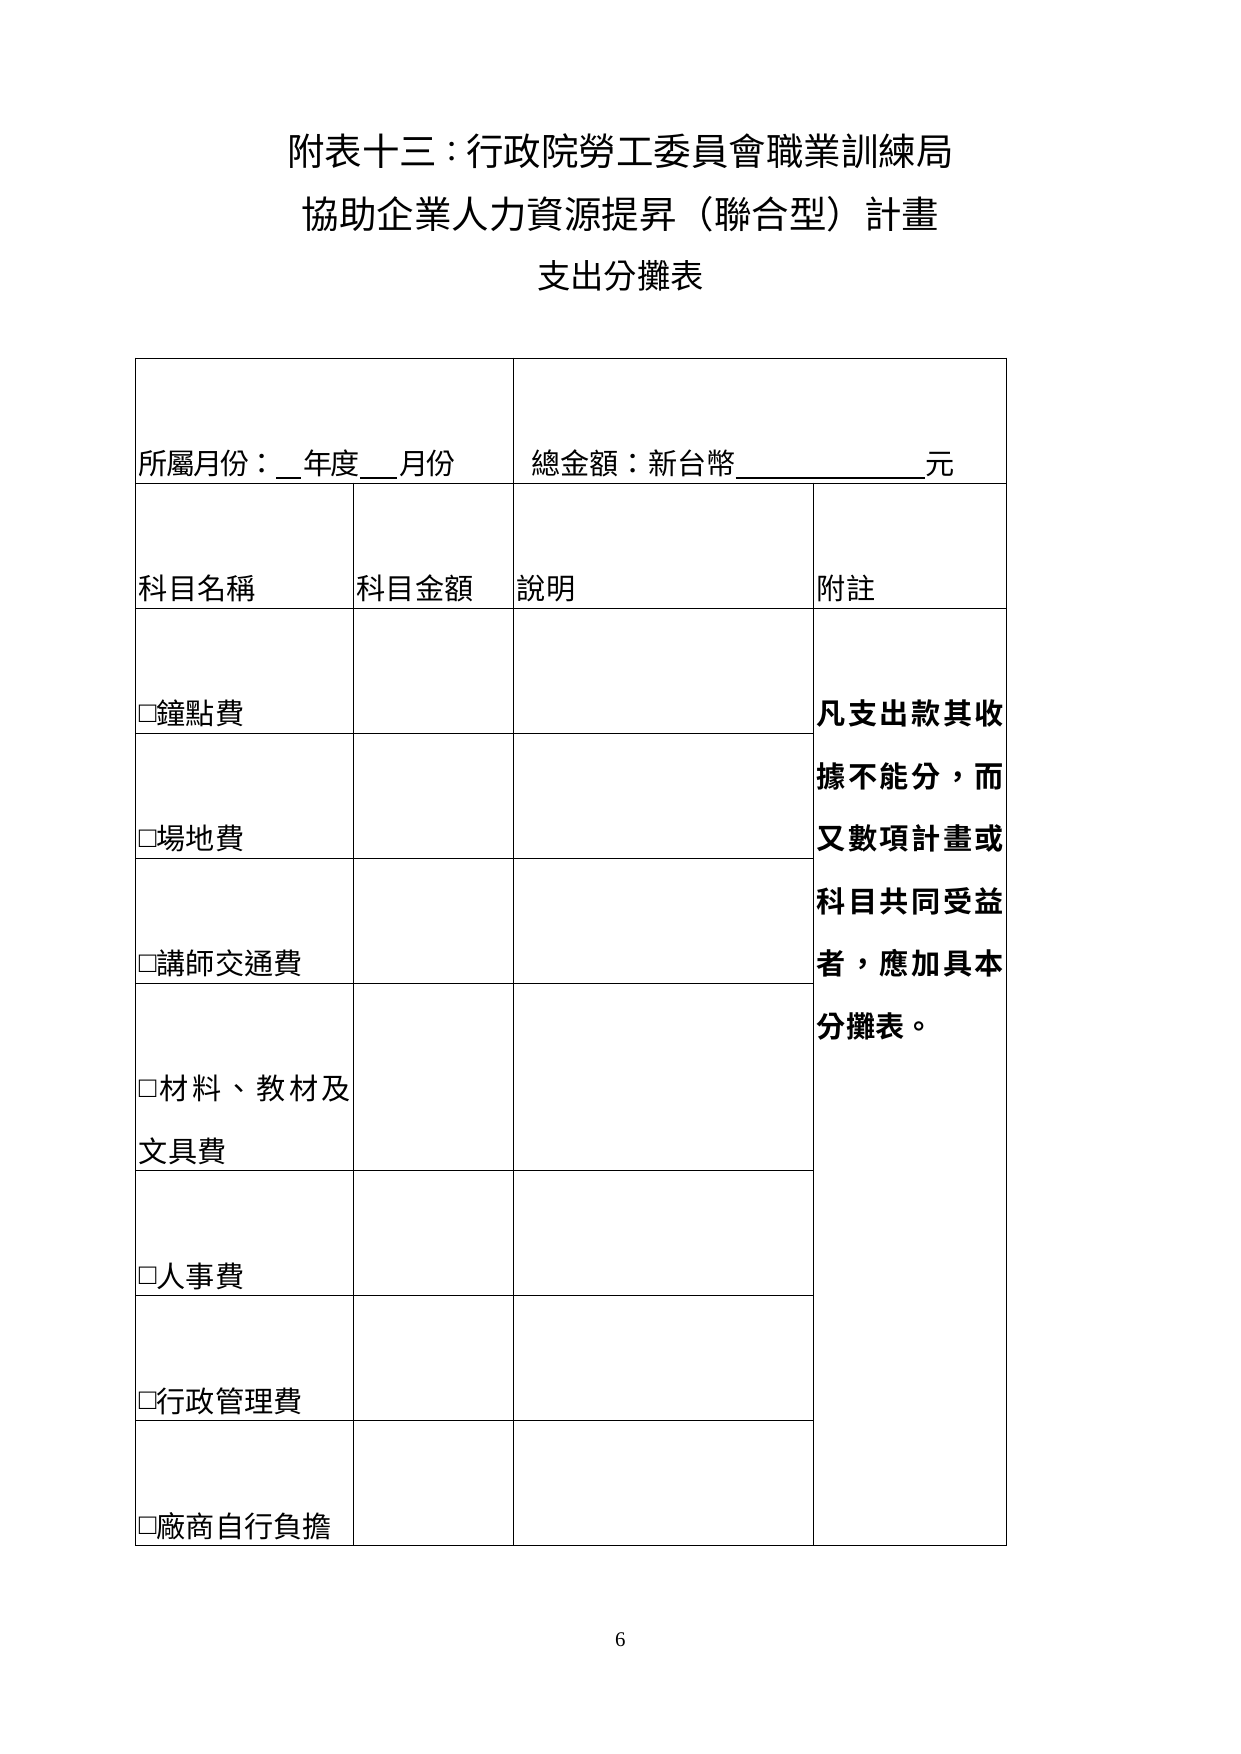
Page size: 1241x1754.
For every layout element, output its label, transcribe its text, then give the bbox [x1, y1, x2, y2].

table_cell [354, 609, 513, 733]
table_cell [514, 984, 813, 1170]
table_cell [354, 1171, 513, 1295]
text 支出分攤表 [136, 233, 1104, 295]
table_cell [514, 859, 813, 983]
table_cell □講師交通費 [136, 859, 353, 983]
table_cell 科目金額 [354, 484, 513, 608]
table_cell □廠商自行負擔 [136, 1421, 353, 1545]
table_header 總金額：新台幣 元 [514, 359, 1006, 483]
text 附表十三：行政院勞工委員會職業訓練局 [136, 108, 1104, 170]
table_cell 凡支出款其收據不能分，而又數項計畫或科目共同受益者，應加具本分攤表。 [814, 609, 1006, 1545]
table_header 所屬月份： 年度 月份 [136, 359, 513, 483]
table_cell [514, 1296, 813, 1420]
table_cell □人事費 [136, 1171, 353, 1295]
table_cell [354, 984, 513, 1170]
table_cell [514, 1421, 813, 1545]
table_cell [354, 1296, 513, 1420]
table_cell □行政管理費 [136, 1296, 353, 1420]
table_cell □鐘點費 [136, 609, 353, 733]
table_cell [514, 734, 813, 858]
table_cell 說明 [514, 484, 813, 608]
table_cell 科目名稱 [136, 484, 353, 608]
table_cell [354, 734, 513, 858]
table_cell 附註 [814, 484, 1006, 608]
table_cell □場地費 [136, 734, 353, 858]
table_cell [354, 1421, 513, 1545]
table_cell □材料、教材及文具費 [136, 984, 353, 1170]
table_cell [354, 859, 513, 983]
table_cell [514, 1171, 813, 1295]
text 協助企業人力資源提昇（聯合型）計畫 [136, 170, 1104, 233]
table_cell [514, 609, 813, 733]
